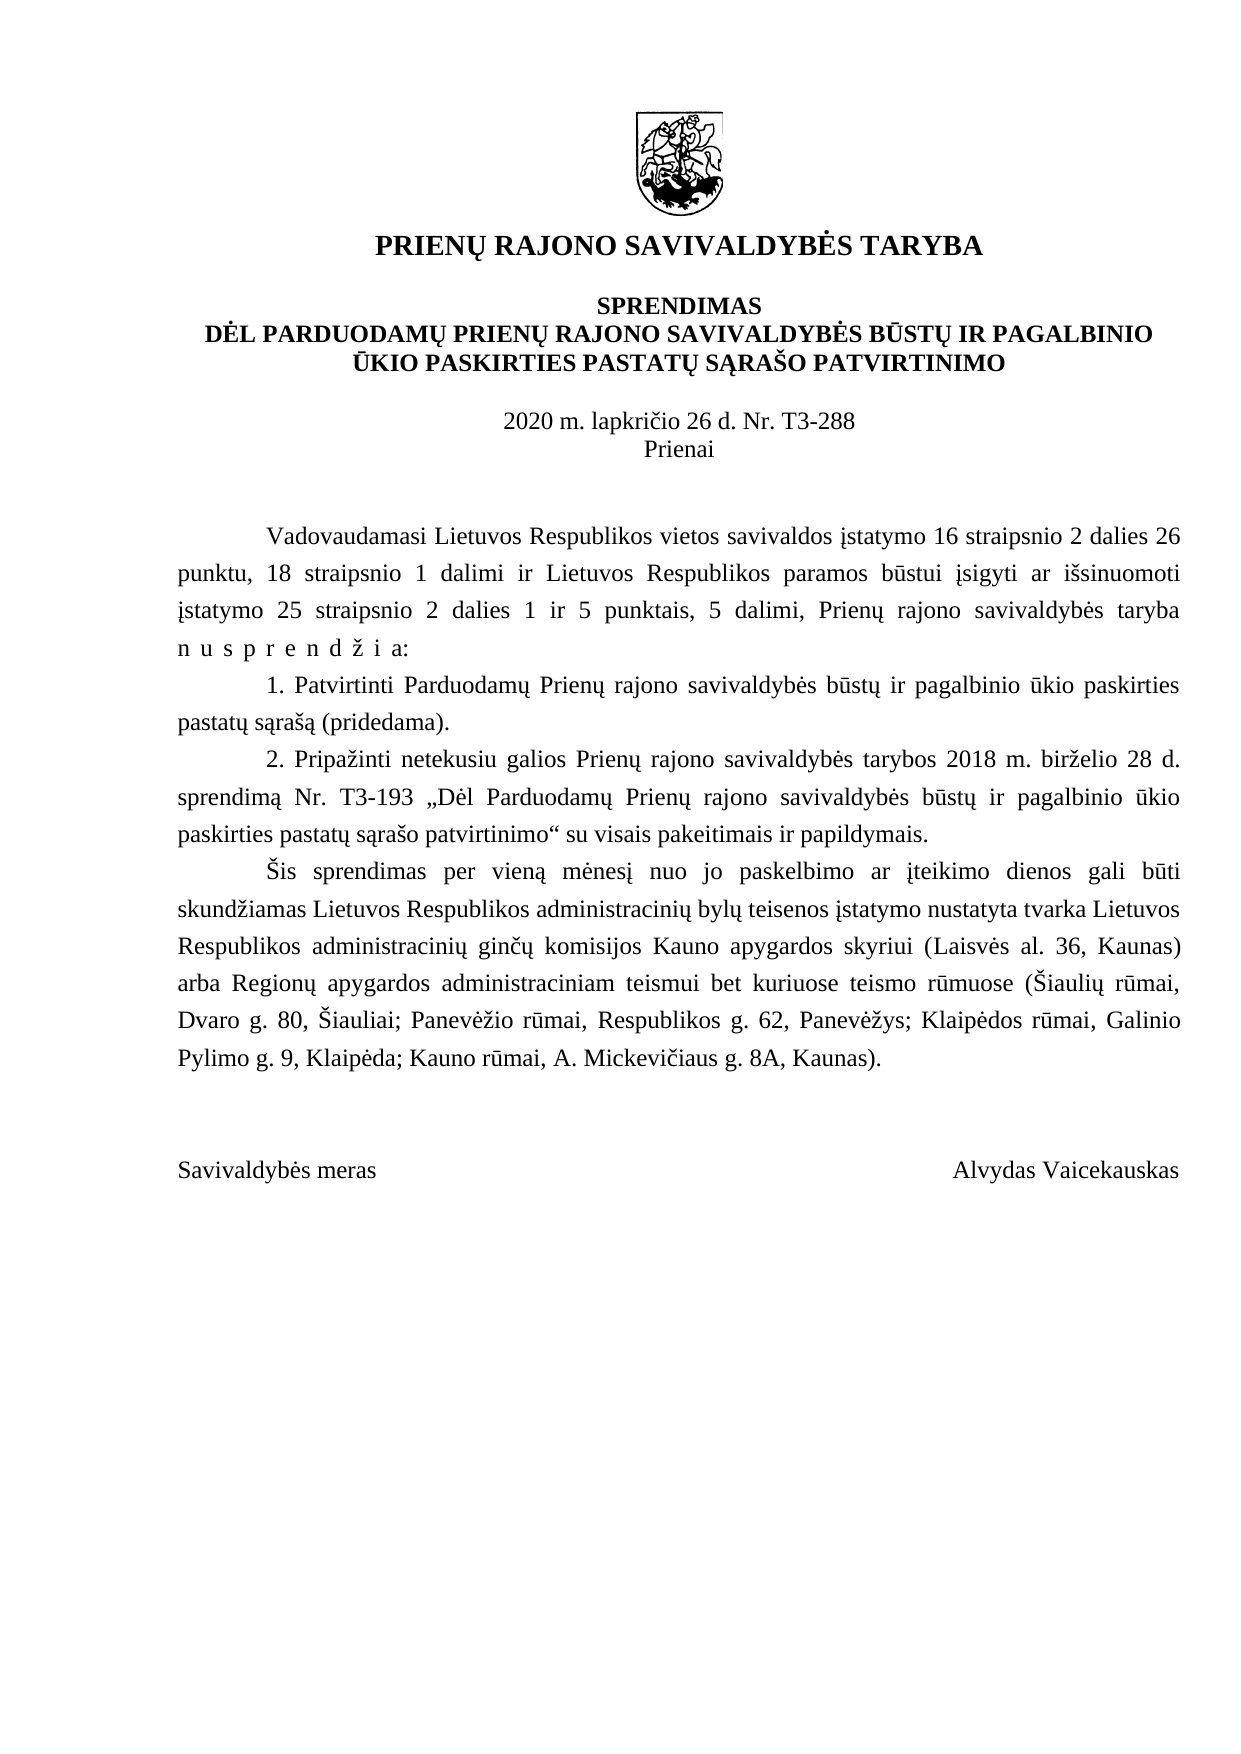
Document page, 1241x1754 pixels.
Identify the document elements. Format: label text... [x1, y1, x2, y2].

text Vadovaudamasi Lietuvos Respublikos vietos savivaldos įstatymo 16 straipsnio 2 dalies 26 punktu, 18 straipsnio 1 dalimi ir Lietuvos Respublikos paramos būstui įsigyti ar išsinuomoti įstatymo 25 straipsnio 2 dalies 1 ir 5 punktais, 5 dalimi, Prienų rajono savivaldybės taryba nusprendžia: [177, 521, 1181, 661]
text 2. Pripažinti netekusiu galios Prienų rajono savivaldybės tarybos 2018 m. birželio 28 d. sprendimą Nr. T3-193 „Dėl Parduodamų Prienų rajono savivaldybės būstų ir pagalbinio ūkio paskirties pastatų sąrašo patvirtinimo“ su visais pakeitimais ir papildymais. [177, 744, 1181, 848]
text Savivaldybės meras Alvydas Vaicekauskas [177, 1155, 1181, 1183]
text DĖL PARDUODAMŲ PRIENŲ RAJONO SAVIVALDYBĖS BŪSTŲ IR PAGALBINIO ŪKIO PASKIRTIES PASTATŲ SĄRAŠO PATVIRTINIMO [177, 319, 1181, 377]
text Prienai [177, 434, 1181, 463]
text 1. Patvirtinti Parduodamų Prienų rajono savivaldybės būstų ir pagalbinio ūkio paskirties pastatų sąrašą (pridedama). [177, 670, 1181, 736]
text 2020 m. lapkričio 26 d. Nr. T3-288 [177, 406, 1181, 434]
text SPRENDIMAS [177, 291, 1181, 319]
text PRIENŲ RAJONO SAVIVALDYBĖS TARYBA [177, 228, 1181, 262]
text Šis sprendimas per vieną mėnesį nuo jo paskelbimo ar įteikimo dienos gali būti skundžiamas Lietuvos Respublikos administracinių bylų teisenos įstatymo nustatyta tvarka Lietuvos Respublikos administracinių ginčų komisijos Kauno apygardos skyriui (Laisvės al. 36, Kaunas) arba Regionų apygardos administraciniam teismui bet kuriuose teismo rūmuose (Šiaulių rūmai, Dvaro g. 80, Šiauliai; Panevėžio rūmai, Respublikos g. 62, Panevėžys; Klaipėdos rūmai, Galinio Pylimo g. 9, Klaipėda; Kauno rūmai, A. Mickevičiaus g. 8A, Kaunas). [177, 856, 1181, 1072]
